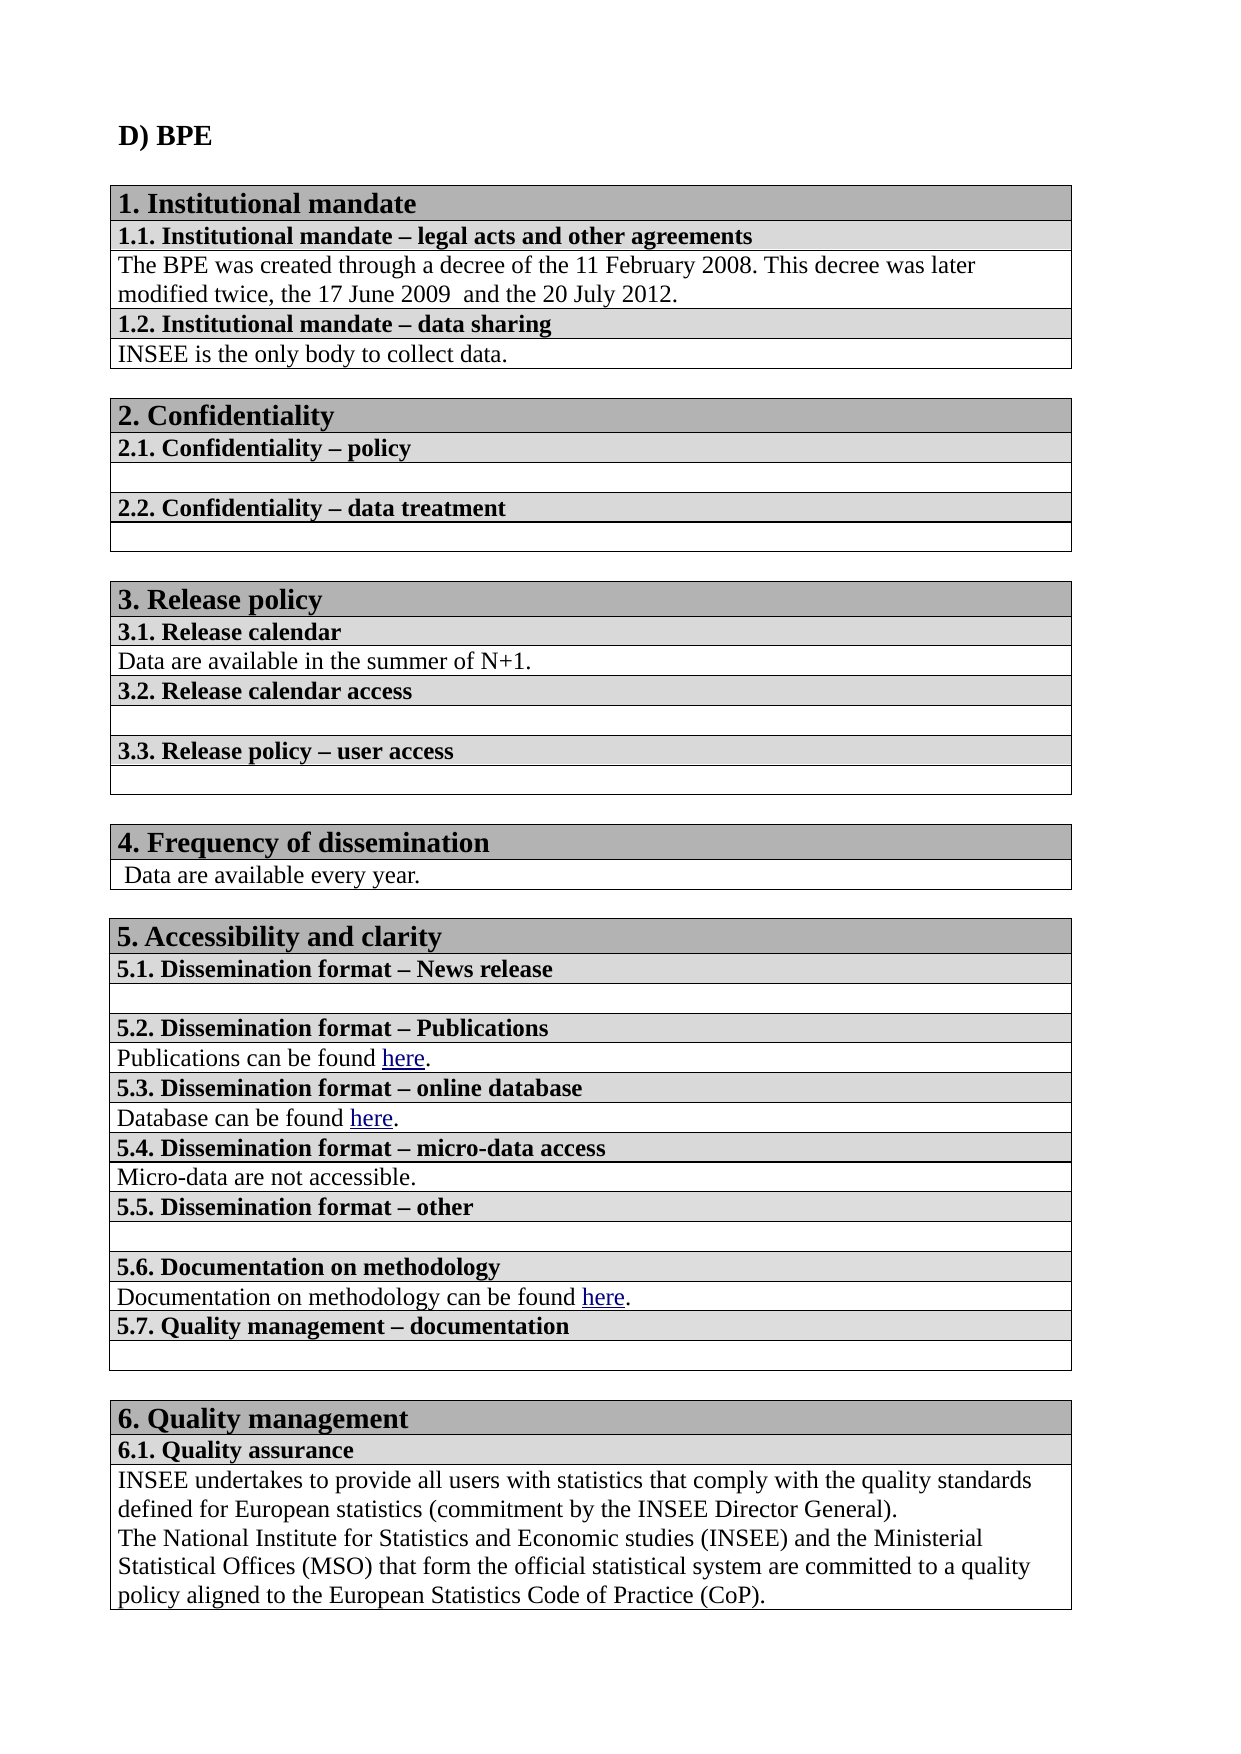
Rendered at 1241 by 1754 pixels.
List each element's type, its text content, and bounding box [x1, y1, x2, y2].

table_cell 5.1. Dissemination format – News release [110, 954, 1071, 983]
table_cell 5.2. Dissemination format – Publications [110, 1014, 1071, 1042]
table_header 4. Frequency of dissemination [111, 825, 1071, 859]
table_cell 6.1. Quality assurance [111, 1435, 1071, 1464]
table_header 5. Accessibility and clarity [110, 919, 1071, 953]
table_cell [111, 706, 1071, 735]
table_cell [110, 1222, 1071, 1251]
text D) BPE [118, 118, 1122, 152]
table_cell Publications can be found here. [110, 1043, 1071, 1072]
table_cell 3.1. Release calendar [111, 617, 1071, 645]
table_cell 5.4. Dissemination format – micro-data access [110, 1133, 1071, 1161]
table_cell Database can be found here. [110, 1103, 1071, 1132]
table_cell Micro-data are not accessible. [110, 1163, 1071, 1191]
table_header 2. Confidentiality [111, 399, 1071, 432]
table_cell 1.2. Institutional mandate – data sharing [111, 309, 1071, 338]
table_header 6. Quality management [111, 1401, 1071, 1434]
table_cell INSEE is the only body to collect data. [111, 339, 1071, 368]
table_cell [110, 1341, 1071, 1370]
table_header 1. Institutional mandate [111, 186, 1071, 220]
table_cell Data are available in the summer of N+1. [111, 646, 1071, 675]
table_cell [110, 984, 1071, 1012]
table_cell [111, 523, 1071, 551]
table_cell 5.7. Quality management – documentation [110, 1311, 1071, 1340]
table_cell [111, 766, 1071, 794]
table_cell 5.6. Documentation on methodology [110, 1252, 1071, 1281]
table_cell 3.3. Release policy – user access [111, 736, 1071, 764]
table_cell 2.1. Confidentiality – policy [111, 433, 1071, 462]
table_cell Documentation on methodology can be found here. [110, 1282, 1071, 1310]
table_cell 5.3. Dissemination format – online database [110, 1073, 1071, 1102]
table_header 3. Release policy [111, 582, 1071, 616]
table_cell INSEE undertakes to provide all users with statistics that comply with the quality standards defined for European statistics (commitment by the INSEE Director General). The National Institute for Statistics and Economic studies (INSEE) and the Ministerial Statistical Offices (MSO) that form the official statistical system are committed to a quality policy aligned to the European Statistics Code of Practice (CoP). [111, 1465, 1071, 1609]
table_cell 5.5. Dissemination format – other [110, 1192, 1071, 1221]
table_cell The BPE was created through a decree of the 11 February 2008. This decree was later modified twice, the 17 June 2009 and the 20 July 2012. [111, 251, 1071, 308]
table_cell 3.2. Release calendar access [111, 676, 1071, 705]
table_cell 2.2. Confidentiality – data treatment [111, 493, 1071, 521]
table_cell Data are available every year. [111, 860, 1071, 888]
table_cell 1.1. Institutional mandate – legal acts and other agreements [111, 221, 1071, 249]
table_cell [111, 463, 1071, 492]
